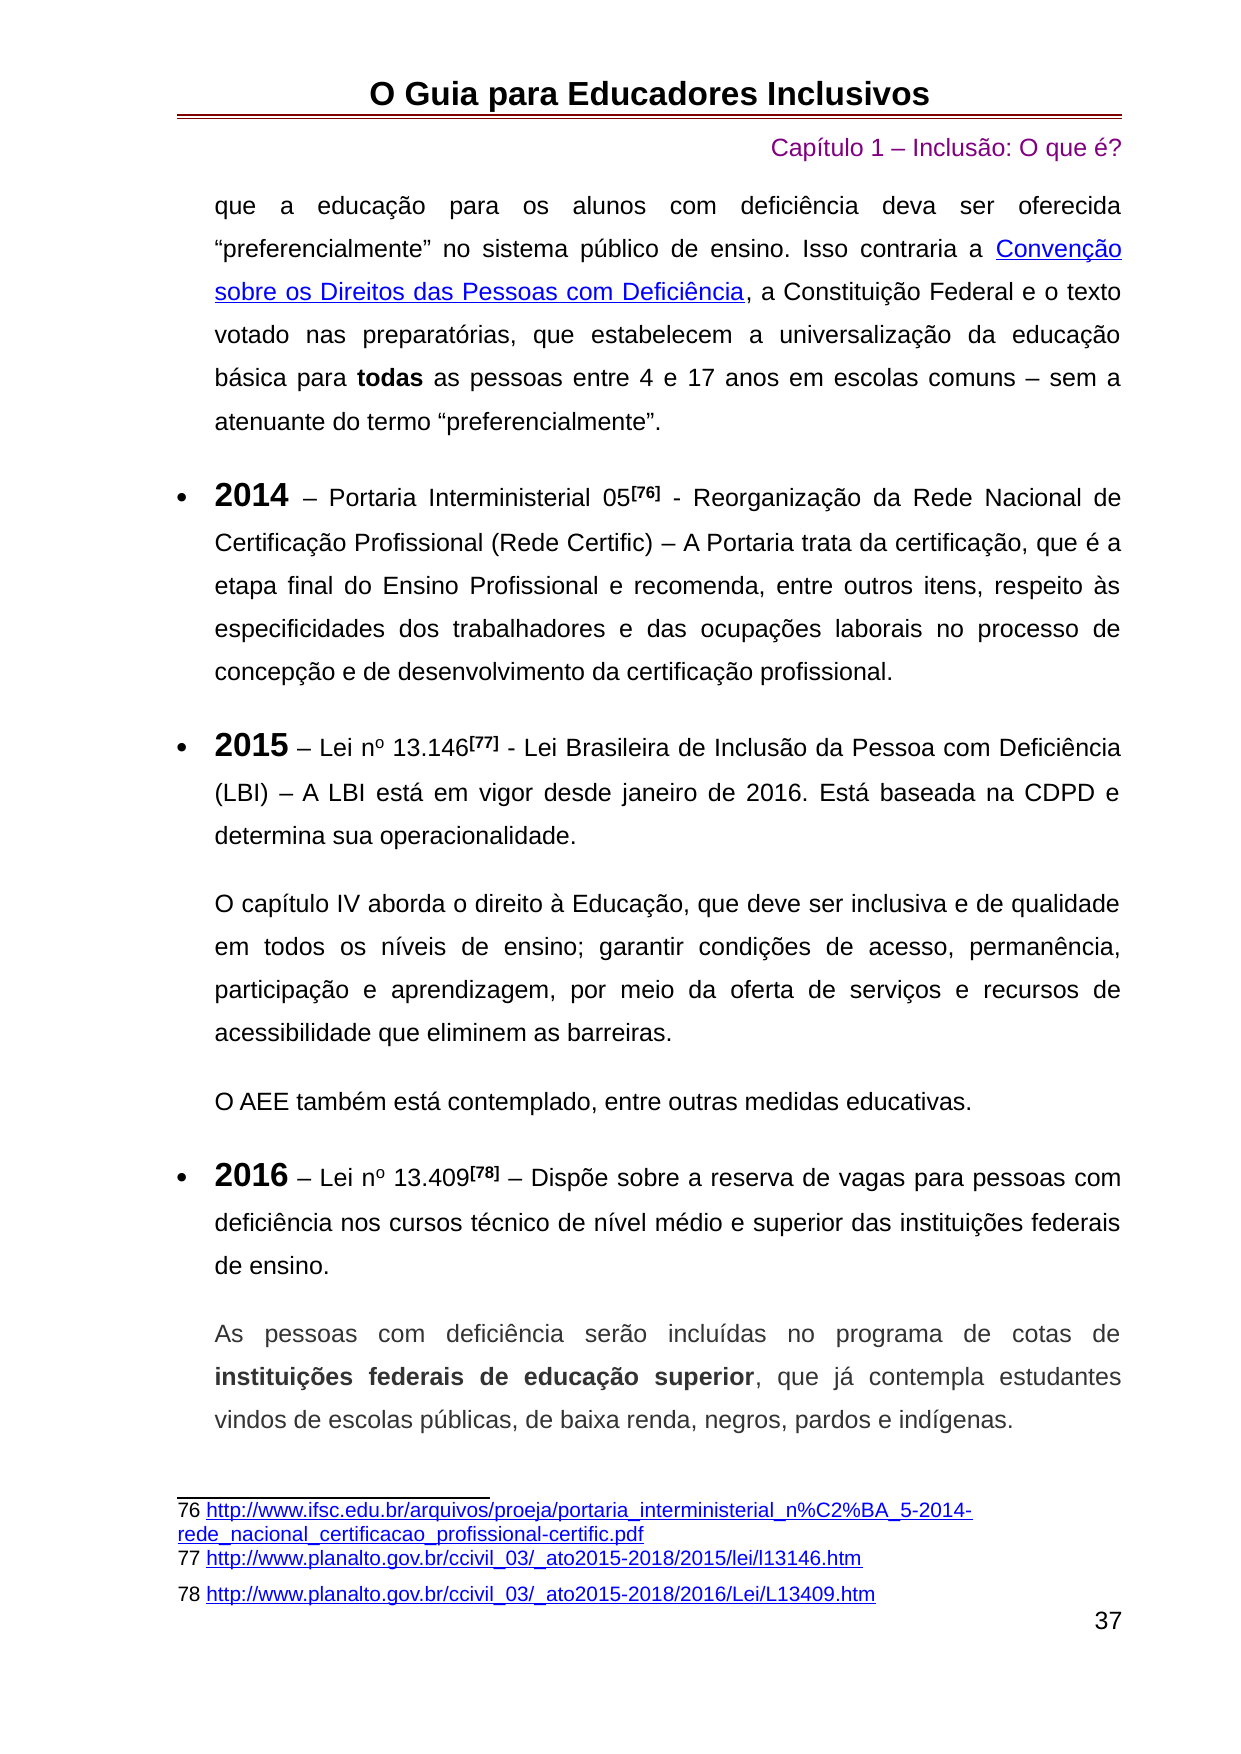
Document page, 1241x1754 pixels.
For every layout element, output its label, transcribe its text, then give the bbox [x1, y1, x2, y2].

list http://www.planalto.gov.br/ccivil_03/_ato2015-2018/2016/Lei/L13409.htm [177, 1582, 1122, 1606]
list http://www.planalto.gov.br/ccivil_03/_ato2015-2018/2015/lei/l13146.htm [177, 1546, 1122, 1570]
list 2015 – Lei no 13.146[] - Lei Brasileira de Inclusão da Pessoa com Deficiência (LBI) – A LBI está em vigor desde janeiro de 2016. Está baseada na CDPD e determina sua operacionalidade. [177, 725, 1122, 850]
list 2014 – Portaria Interministerial 05[] - Reorganização da Rede Nacional de Certificação Profissional (Rede Certific) – A Portaria trata da certificação, que é a etapa final do Ensino Profissional e recomenda, entre outros itens, respeito às especificidades dos trabalhadores e das ocupações laborais no processo de concepção e de desenvolvimento da certificação profissional. [177, 475, 1122, 686]
list http://www.ifsc.edu.br/arquivos/proeja/portaria_interministerial_n%C2%BA_5-2014-rede_nacional_certificacao_profissional-certific.pdf [177, 1498, 1122, 1546]
list que a educação para os alunos com deficiência deva ser oferecida “preferencialmente” no sistema público de ensino. Isso contraria a Convenção sobre os Direitos das Pessoas com Deficiência, a Constituição Federal e o texto votado nas preparatórias, que estabelecem a universalização da educação básica para todas as pessoas entre 4 e 17 anos em escolas comuns – sem a atenuante do termo “preferencialmente”. [177, 191, 1122, 435]
list 2016 – Lei no 13.409[] – Dispõe sobre a reserva de vagas para pessoas com deficiência nos cursos técnico de nível médio e superior das instituições federais de ensino. [177, 1155, 1122, 1279]
text O capítulo IV aborda o direito à Educação, que deve ser inclusiva e de qualidade em todos os níveis de ensino; garantir condições de acesso, permanência, participação e aprendizagem, por meio da oferta de serviços e recursos de acessibilidade que eliminem as barreiras. [214, 889, 1122, 1047]
text O AEE também está contemplado, entre outras medidas educativas. [214, 1087, 1122, 1115]
text As pessoas com deficiência serão incluídas no programa de cotas de instituições federais de educação superior, que já contempla estudantes vindos de escolas públicas, de baixa renda, negros, pardos e indígenas. [214, 1319, 1122, 1434]
